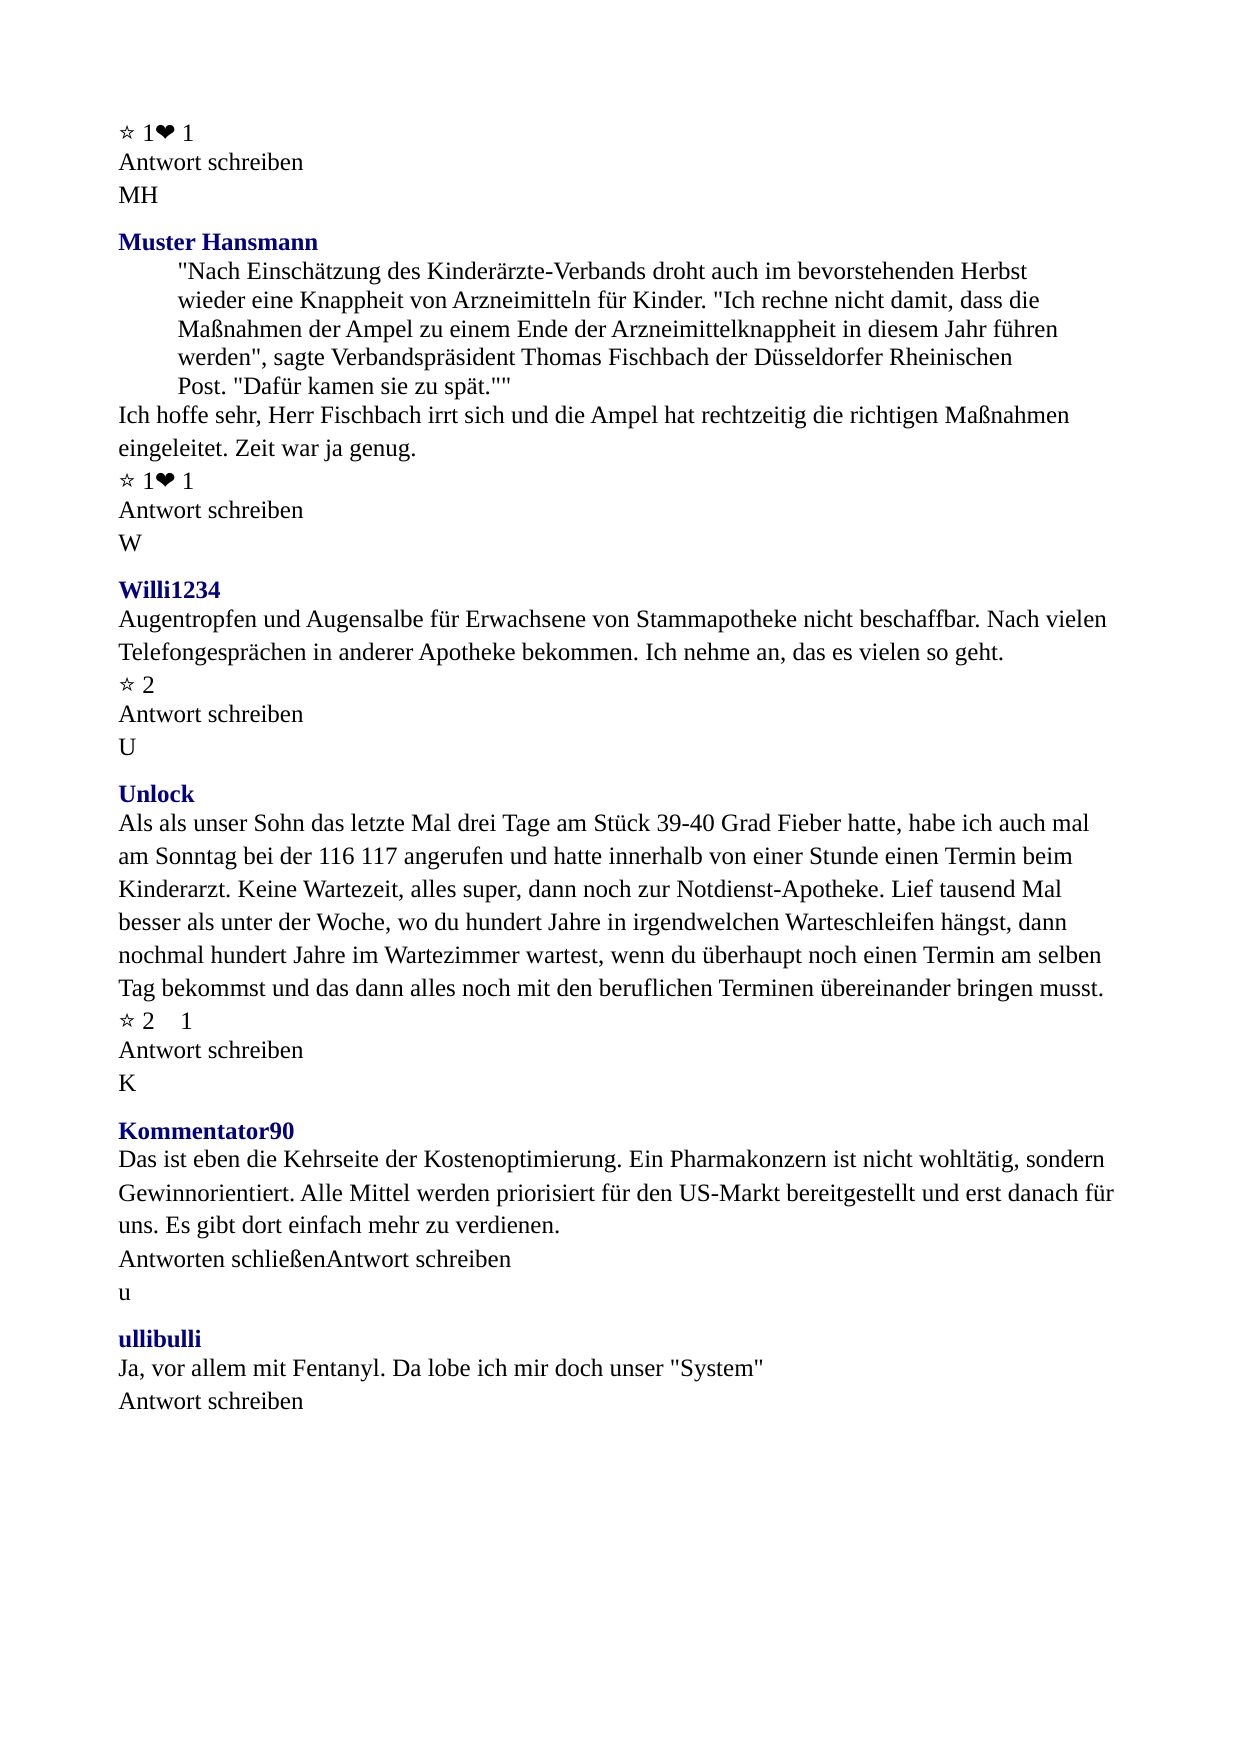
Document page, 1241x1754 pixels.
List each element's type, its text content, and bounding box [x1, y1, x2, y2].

text Antwort schreiben [118, 147, 1122, 176]
subtitle Kommentator90 [118, 1116, 1122, 1144]
text Ich hoffe sehr, Herr Fischbach irrt sich und die Ampel hat rechtzeitig die richtigen Maßnahmen eingeleitet. Zeit war ja genug. [118, 400, 1122, 462]
text Antwort schreiben [118, 495, 1122, 523]
text Antworten schließenAntwort schreiben [118, 1244, 1122, 1272]
subtitle Muster Hansmann [118, 227, 1122, 256]
text Antwort schreiben [118, 699, 1122, 728]
text U [118, 732, 1122, 761]
text Das ist eben die Kehrseite der Kostenoptimierung. Ein Pharmakonzern ist nicht wohltätig, sondern Gewinnorientiert. Alle Mittel werden priorisiert für den US-Markt bereitgestellt und erst danach für uns. Es gibt dort einfach mehr zu verdienen. [118, 1144, 1122, 1239]
text MH [118, 180, 1122, 209]
text ⭐️ 2 [118, 670, 1122, 699]
text ⭐️ 1❤️ 1 [118, 118, 1122, 147]
text u [118, 1277, 1122, 1305]
text Ja, vor allem mit Fentanyl. Da lobe ich mir doch unser "System" [118, 1353, 1122, 1382]
text Als als unser Sohn das letzte Mal drei Tage am Stück 39-40 Grad Fieber hatte, habe ich auch mal am Sonntag bei der 116 117 angerufen und hatte innerhalb von einer Stunde einen Termin beim Kinderarzt. Keine Wartezeit, alles super, dann noch zur Notdienst-Apotheke. Lief tausend Mal besser als unter der Woche, wo du hundert Jahre in irgendwelchen Warteschleifen hängst, dann nochmal hundert Jahre im Wartezimmer wartest, wenn du überhaupt noch einen Termin am selben Tag bekommst und das dann alles noch mit den beruflichen Terminen übereinander bringen musst. [118, 808, 1122, 1002]
text K [118, 1068, 1122, 1097]
subtitle ullibulli [118, 1324, 1122, 1353]
subtitle Willi1234 [118, 575, 1122, 604]
text ⭐️ 2🤨 1 [118, 1006, 1122, 1035]
text Antwort schreiben [118, 1386, 1122, 1415]
subtitle Unlock [118, 779, 1122, 808]
text Augentropfen und Augensalbe für Erwachsene von Stammapotheke nicht beschaffbar. Nach vielen Telefongesprächen in anderer Apotheke bekommen. Ich nehme an, das es vielen so geht. [118, 604, 1122, 666]
text W [118, 528, 1122, 557]
text "Nach Einschätzung des Kinderärzte-Verbands droht auch im bevorstehenden Herbst wieder eine Knappheit von Arzneimitteln für Kinder. "Ich rechne nicht damit, dass die Maßnahmen der Ampel zu einem Ende der Arzneimittelknappheit in diesem Jahr führen werden", sagte Verbandspräsident Thomas Fischbach der Düsseldorfer Rheinischen Post. "Dafür kamen sie zu spät."" [177, 256, 1063, 400]
text ⭐️ 1❤️ 1 [118, 466, 1122, 495]
text Antwort schreiben [118, 1035, 1122, 1064]
